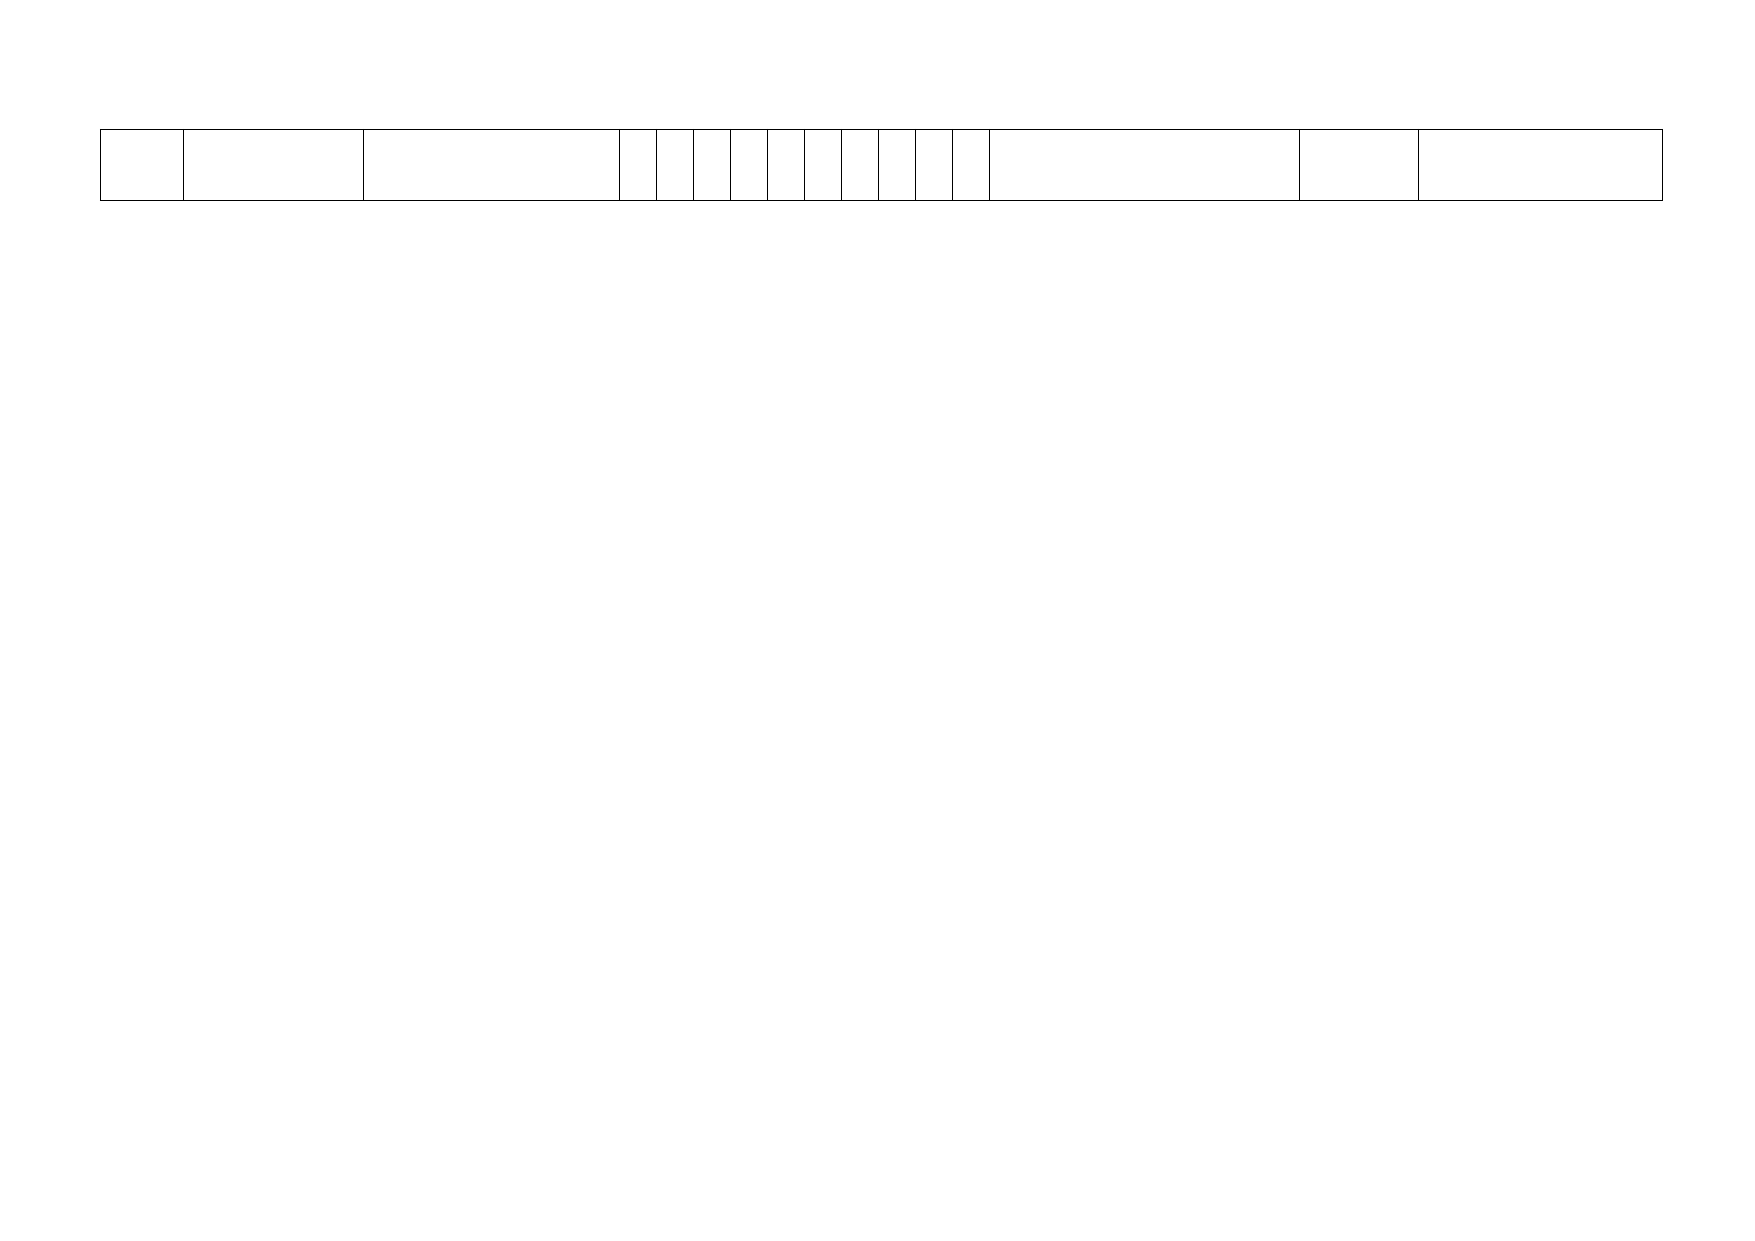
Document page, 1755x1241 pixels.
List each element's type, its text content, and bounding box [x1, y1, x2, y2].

table_cell [805, 130, 841, 200]
table_cell [657, 130, 693, 200]
table_cell [620, 130, 656, 200]
table_cell [916, 130, 952, 200]
table_cell [990, 130, 1299, 200]
table_cell [879, 130, 915, 200]
table_cell 【健保】 眷屬加保 健保資料 [184, 130, 363, 200]
table_cell [842, 130, 878, 200]
table_cell [1419, 130, 1662, 200]
table_cell [1300, 130, 1418, 200]
table_cell [953, 130, 989, 200]
table_header 基 本 資 料 (二) [101, 130, 183, 200]
table_cell [731, 130, 767, 200]
table_cell [768, 130, 804, 200]
table_cell [694, 130, 730, 200]
table_cell [364, 130, 619, 200]
